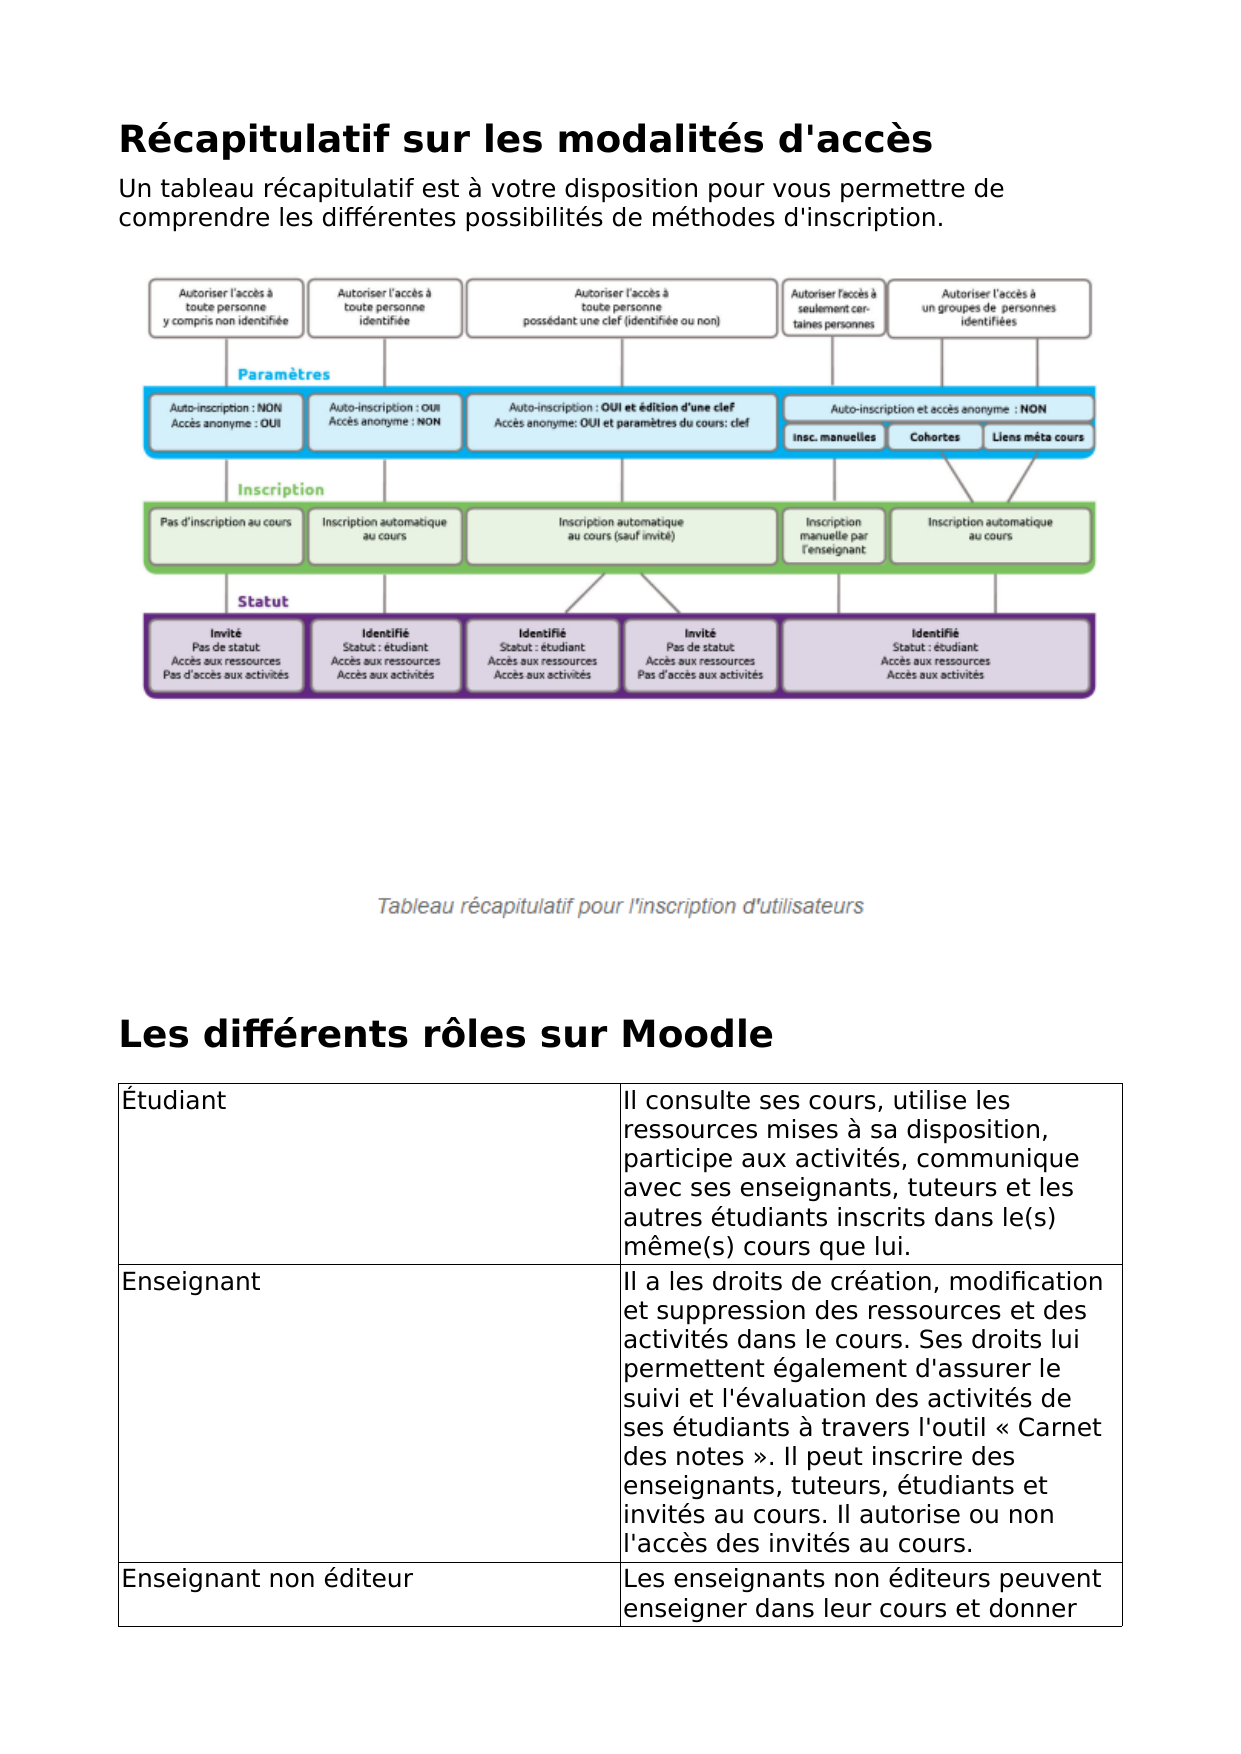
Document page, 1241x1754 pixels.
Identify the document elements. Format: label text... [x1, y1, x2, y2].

table_cell Il a les droits de création, modification et suppression des ressources et des activités dans le cours. Ses droits lui permettent également d'assurer le suivi et l'évaluation des activités de ses étudiants à travers l'outil « Carnet des notes ». Il peut inscrire des enseignants, tuteurs, étudiants et invités au cours. Il autorise ou non l'accès des invités au cours. [621, 1265, 1122, 1562]
subtitle Les différents rôles sur Moodle [118, 1012, 1122, 1056]
picture [118, 245, 1123, 946]
table_header Étudiant [119, 1084, 620, 1264]
table_cell Enseignant non éditeur [119, 1563, 620, 1626]
text Un tableau récapitulatif est à votre disposition pour vous permettre de comprendre les différentes possibilités de méthodes d'inscription. [118, 174, 1122, 233]
table_header Il consulte ses cours, utilise les ressources mises à sa disposition, participe aux activités, communique avec ses enseignants, tuteurs et les autres étudiants inscrits dans le(s) même(s) cours que lui. [621, 1084, 1122, 1264]
table_cell Les enseignants non éditeurs peuvent enseigner dans leur cours et donner [621, 1563, 1122, 1626]
subtitle Récapitulatif sur les modalités d'accès [118, 118, 1122, 162]
table_cell Enseignant [119, 1265, 620, 1562]
